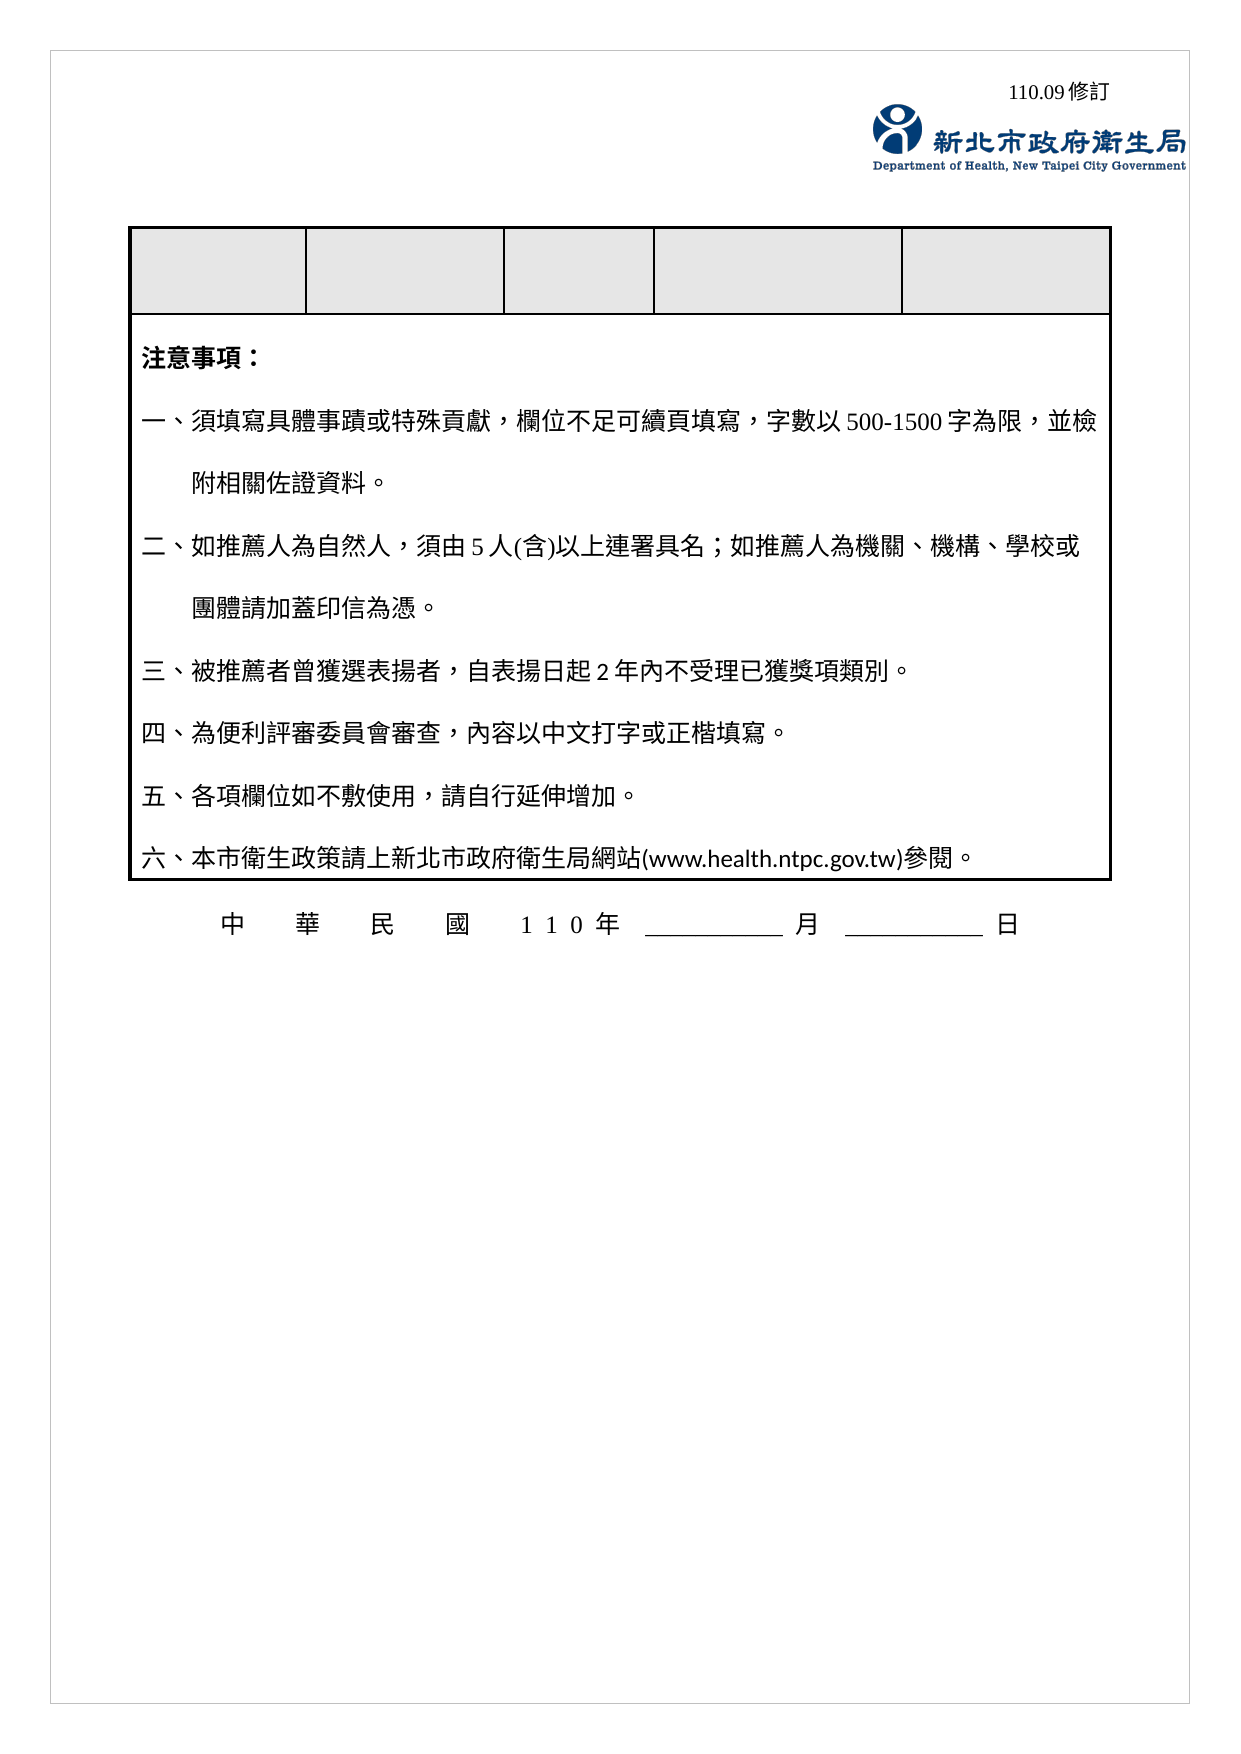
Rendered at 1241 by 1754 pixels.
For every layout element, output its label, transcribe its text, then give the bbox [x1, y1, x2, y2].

table_cell [655, 229, 901, 313]
table_cell 注意事項： 一、須填寫具體事蹟或特殊貢獻，欄位不足可續頁填寫，字數以500-1500字為限，並檢附相關佐證資料。 二、如推薦人為自然人，須由5人(含)以上連署具名；如推薦人為機關、機構、學校或團體請加蓋印信為憑。 三、被推薦者曾獲選表揚者，自表揚日起2年內不受理已獲獎項類別。 四、為便利評審委員會審查，內容以中文打字或正楷填寫。 五、各項欄位如不敷使用，請自行延伸增加。 六、本市衛生政策請上新北市政府衛生局網站(www.health.ntpc.gov.tw)參閱。 [132, 315, 1109, 877]
table_cell [903, 229, 1109, 313]
text 中 華 民 國 1 1 0 年 ___________ 月 ___________ 日 [130, 881, 1110, 943]
table_cell [505, 229, 653, 313]
table_cell [307, 229, 503, 313]
table_cell [132, 229, 305, 313]
